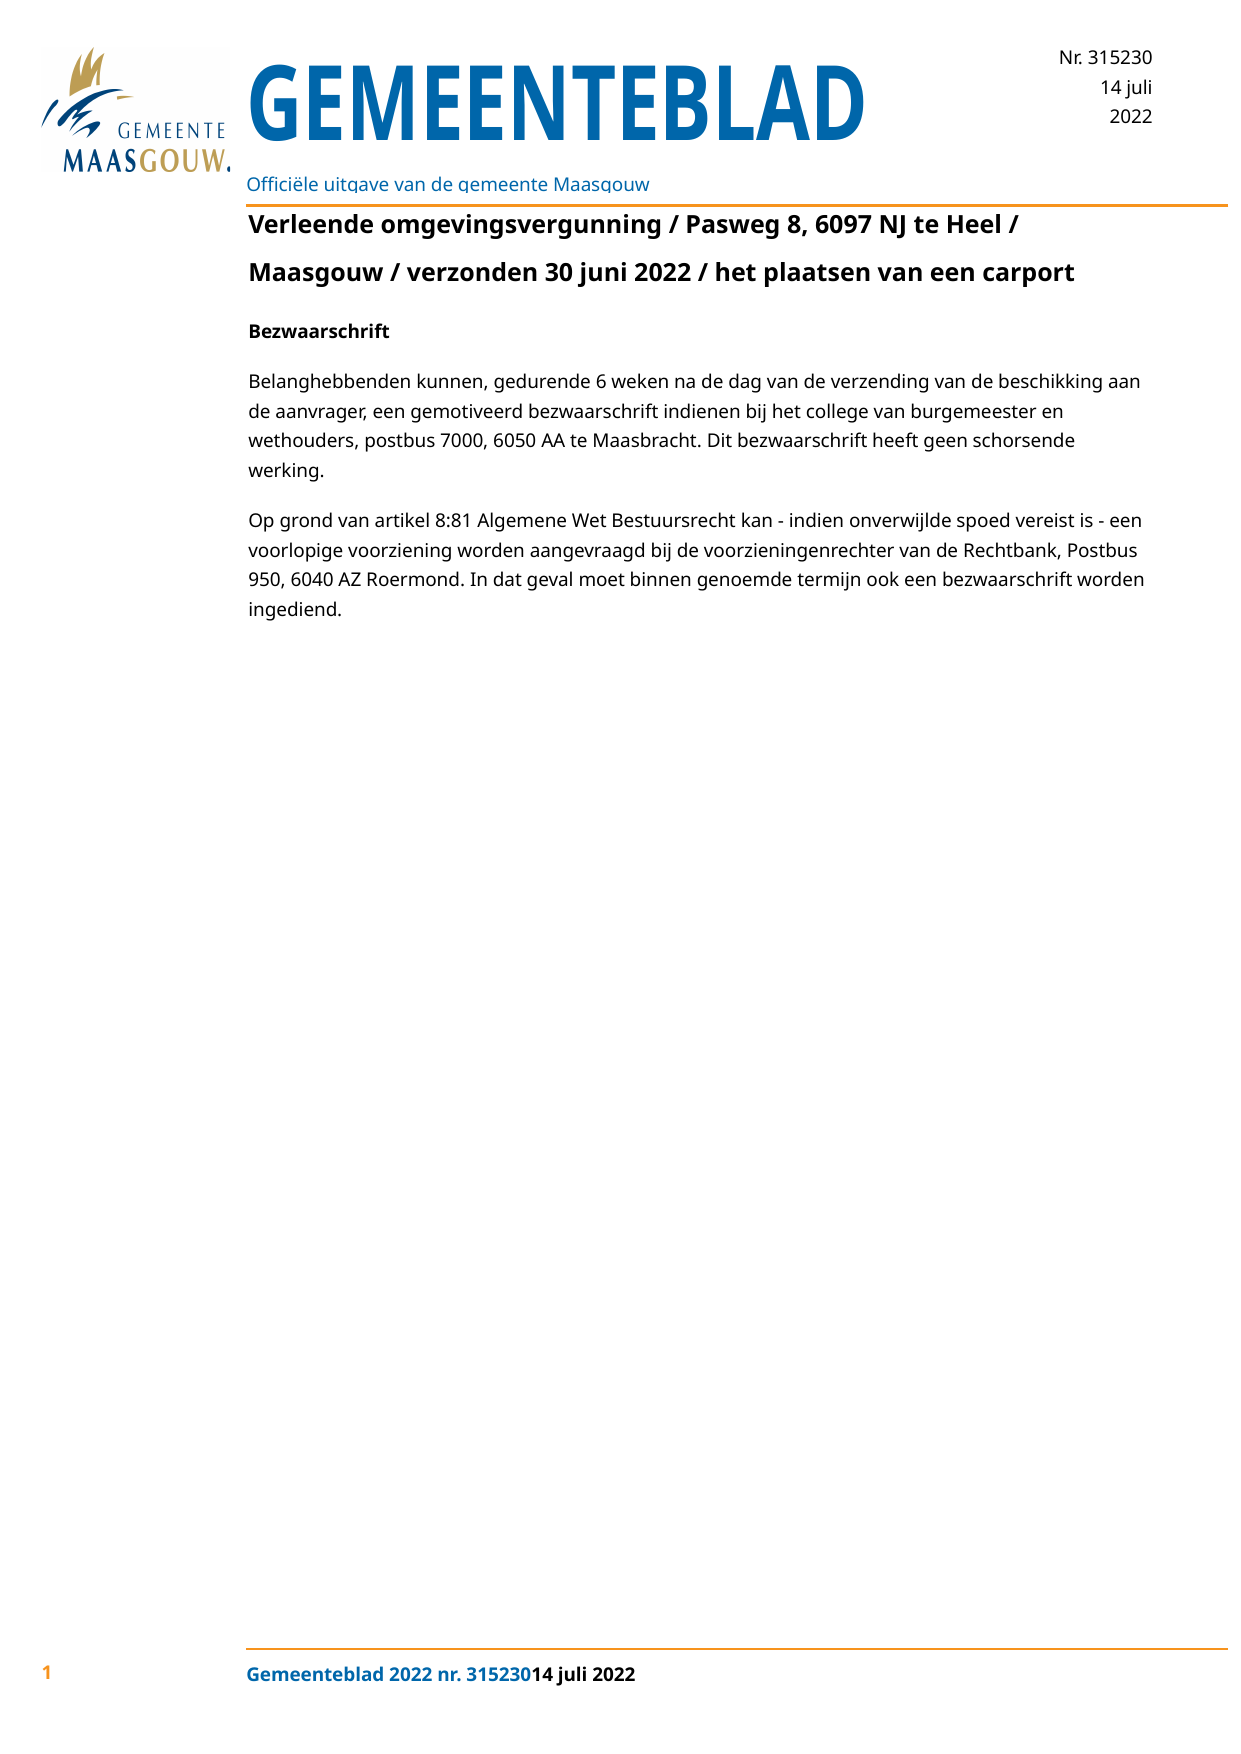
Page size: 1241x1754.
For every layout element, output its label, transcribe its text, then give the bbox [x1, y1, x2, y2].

text Verleende omgevingsvergunning / Pasweg 8, 6097 NJ te Heel / Maasgouw / verzonden 30 juni 2022 / het plaatsen van een carport [248, 207, 1152, 288]
text Bezwaarschrift [248, 318, 1152, 344]
picture [41, 47, 231, 172]
text Belanghebbenden kunnen, gedurende 6 weken na de dag van de verzending van de beschikking aan de aanvrager, een gemotiveerd bezwaarschrift indienen bij het college van burgemeester en wethouders, postbus 7000, 6050 AA te Maasbracht. Dit bezwaarschrift heeft geen schorsende werking. [248, 368, 1152, 483]
text Op grond van artikel 8:81 Algemene Wet Bestuursrecht kan - indien onverwijlde spoed vereist is - een voorlopige voorziening worden aangevraagd bij de voorzieningenrechter van de Rechtbank, Postbus 950, 6040 AZ Roermond. In dat geval moet binnen genoemde termijn ook een bezwaarschrift worden ingediend. [248, 507, 1152, 622]
